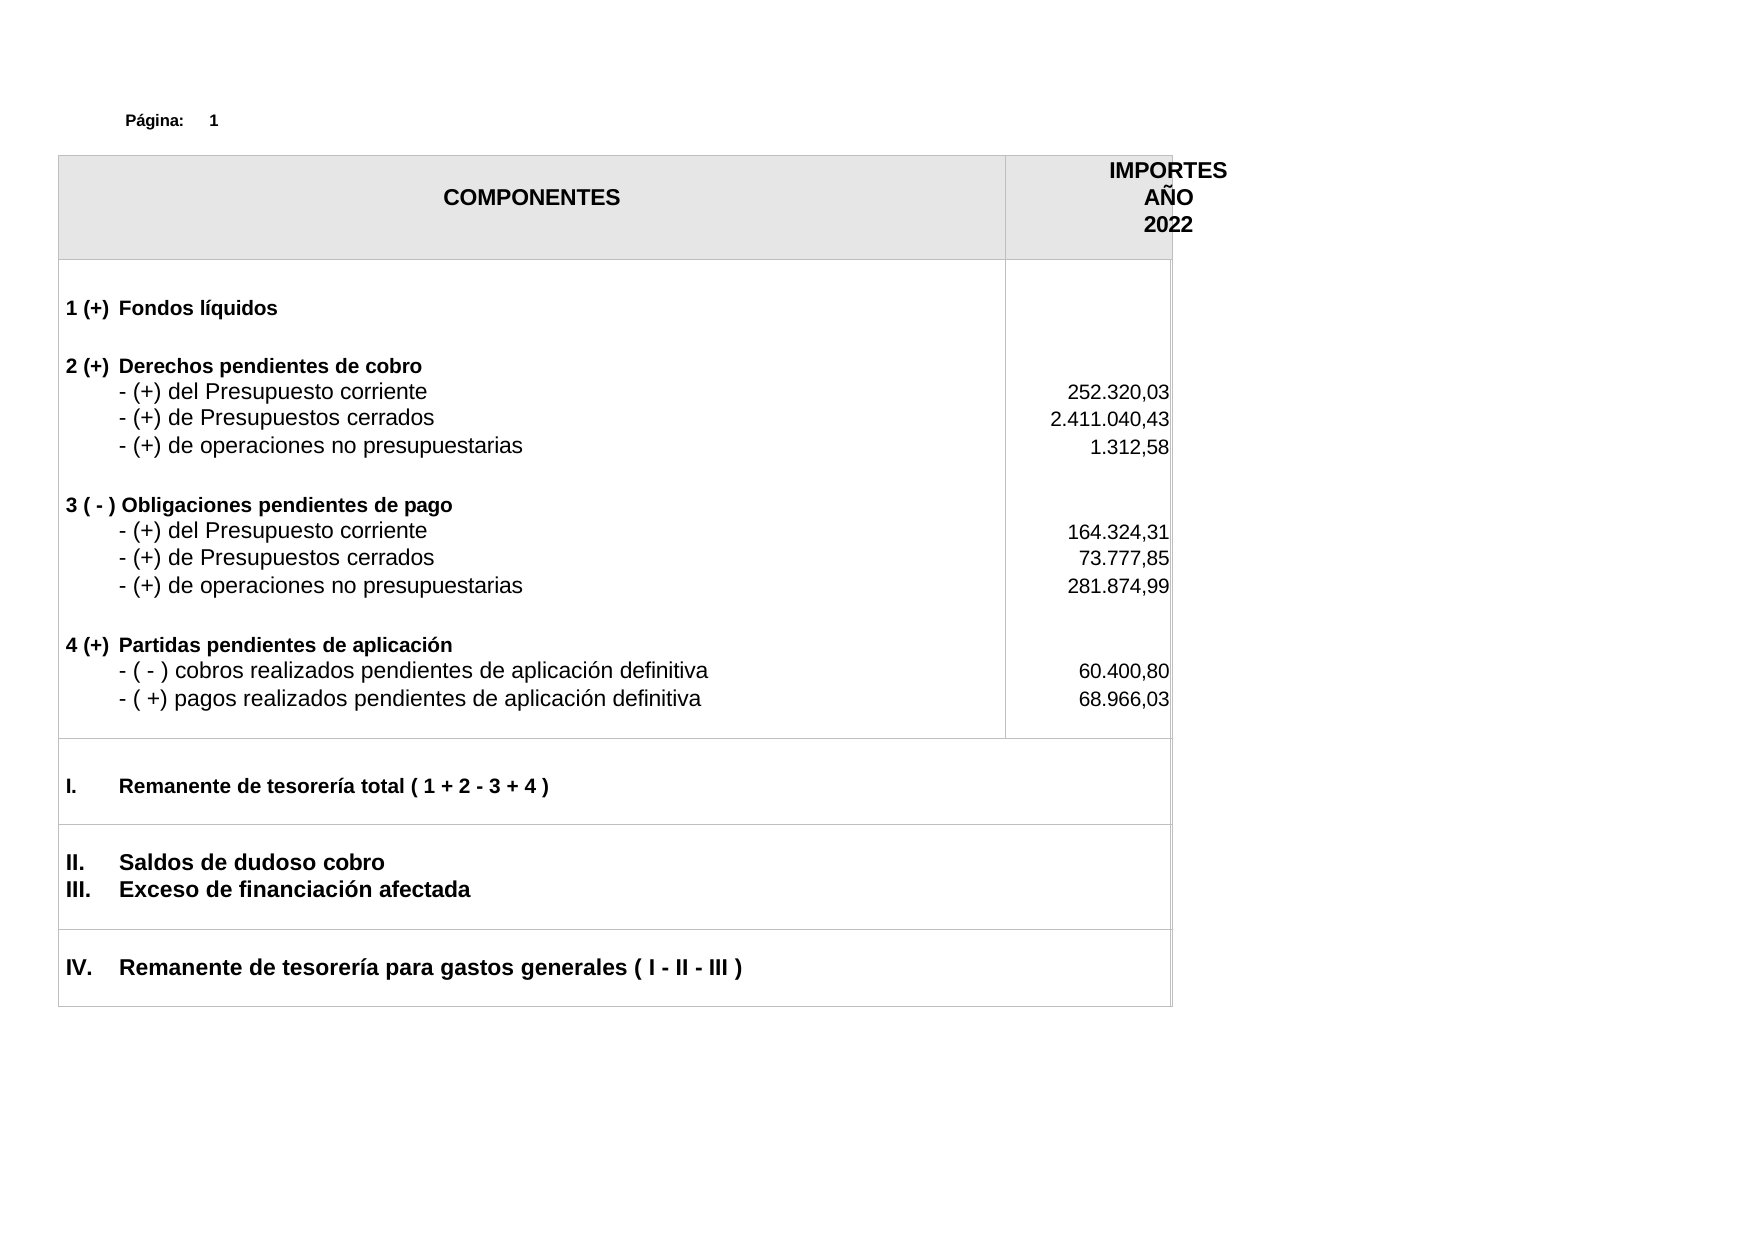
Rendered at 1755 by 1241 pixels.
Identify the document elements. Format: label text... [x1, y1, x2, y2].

table_cell [1006, 260, 1170, 337]
table_cell - (+) de Presupuestos cerrados [59, 546, 1005, 572]
table_cell I. Remanente de tesorería total ( 1 + 2 - 3 + 4 ) [59, 739, 1170, 824]
table_cell - (+) del Presupuesto corriente [59, 380, 1005, 406]
table_cell [1006, 477, 1170, 519]
table_cell [1006, 617, 1170, 659]
table_cell 2 (+) Derechos pendientes de cobro [59, 338, 1005, 380]
table_cell - (+) del Presupuesto corriente [59, 519, 1005, 546]
table_cell 68.966,03 [1006, 686, 1170, 738]
table_header IMPORTES AÑO 2022 [1006, 156, 1172, 259]
table_cell 3 ( - ) Obligaciones pendientes de pago [59, 477, 1005, 519]
table_cell [1006, 338, 1170, 380]
text Página: 1 [46, 110, 299, 129]
table_cell - (+) de Presupuestos cerrados [59, 406, 1005, 433]
table_cell 2.411.040,43 [1006, 406, 1170, 433]
table_cell 73.777,85 [1006, 546, 1170, 572]
table_cell IV. Remanente de tesorería para gastos generales ( I - II - III ) [59, 930, 1170, 1006]
table_cell - (+) de operaciones no presupuestarias [59, 433, 1005, 477]
table_cell 164.324,31 [1006, 519, 1170, 546]
table_cell - ( - ) cobros realizados pendientes de aplicación definitiva [59, 659, 1005, 686]
table_cell 1.312,58 [1006, 433, 1170, 477]
table_cell Saldos de dudoso cobro Exceso de financiación afectada [59, 825, 1170, 928]
table_cell 281.874,99 [1006, 573, 1170, 617]
table_cell - ( +) pagos realizados pendientes de aplicación definitiva [59, 686, 1005, 738]
table_header COMPONENTES [59, 156, 1005, 259]
table_cell 252.320,03 [1006, 380, 1170, 406]
table_cell 1 (+) Fondos líquidos [59, 260, 1005, 337]
table_cell - (+) de operaciones no presupuestarias [59, 573, 1005, 617]
table_cell 4 (+) Partidas pendientes de aplicación [59, 617, 1005, 659]
table_cell 60.400,80 [1006, 659, 1170, 686]
